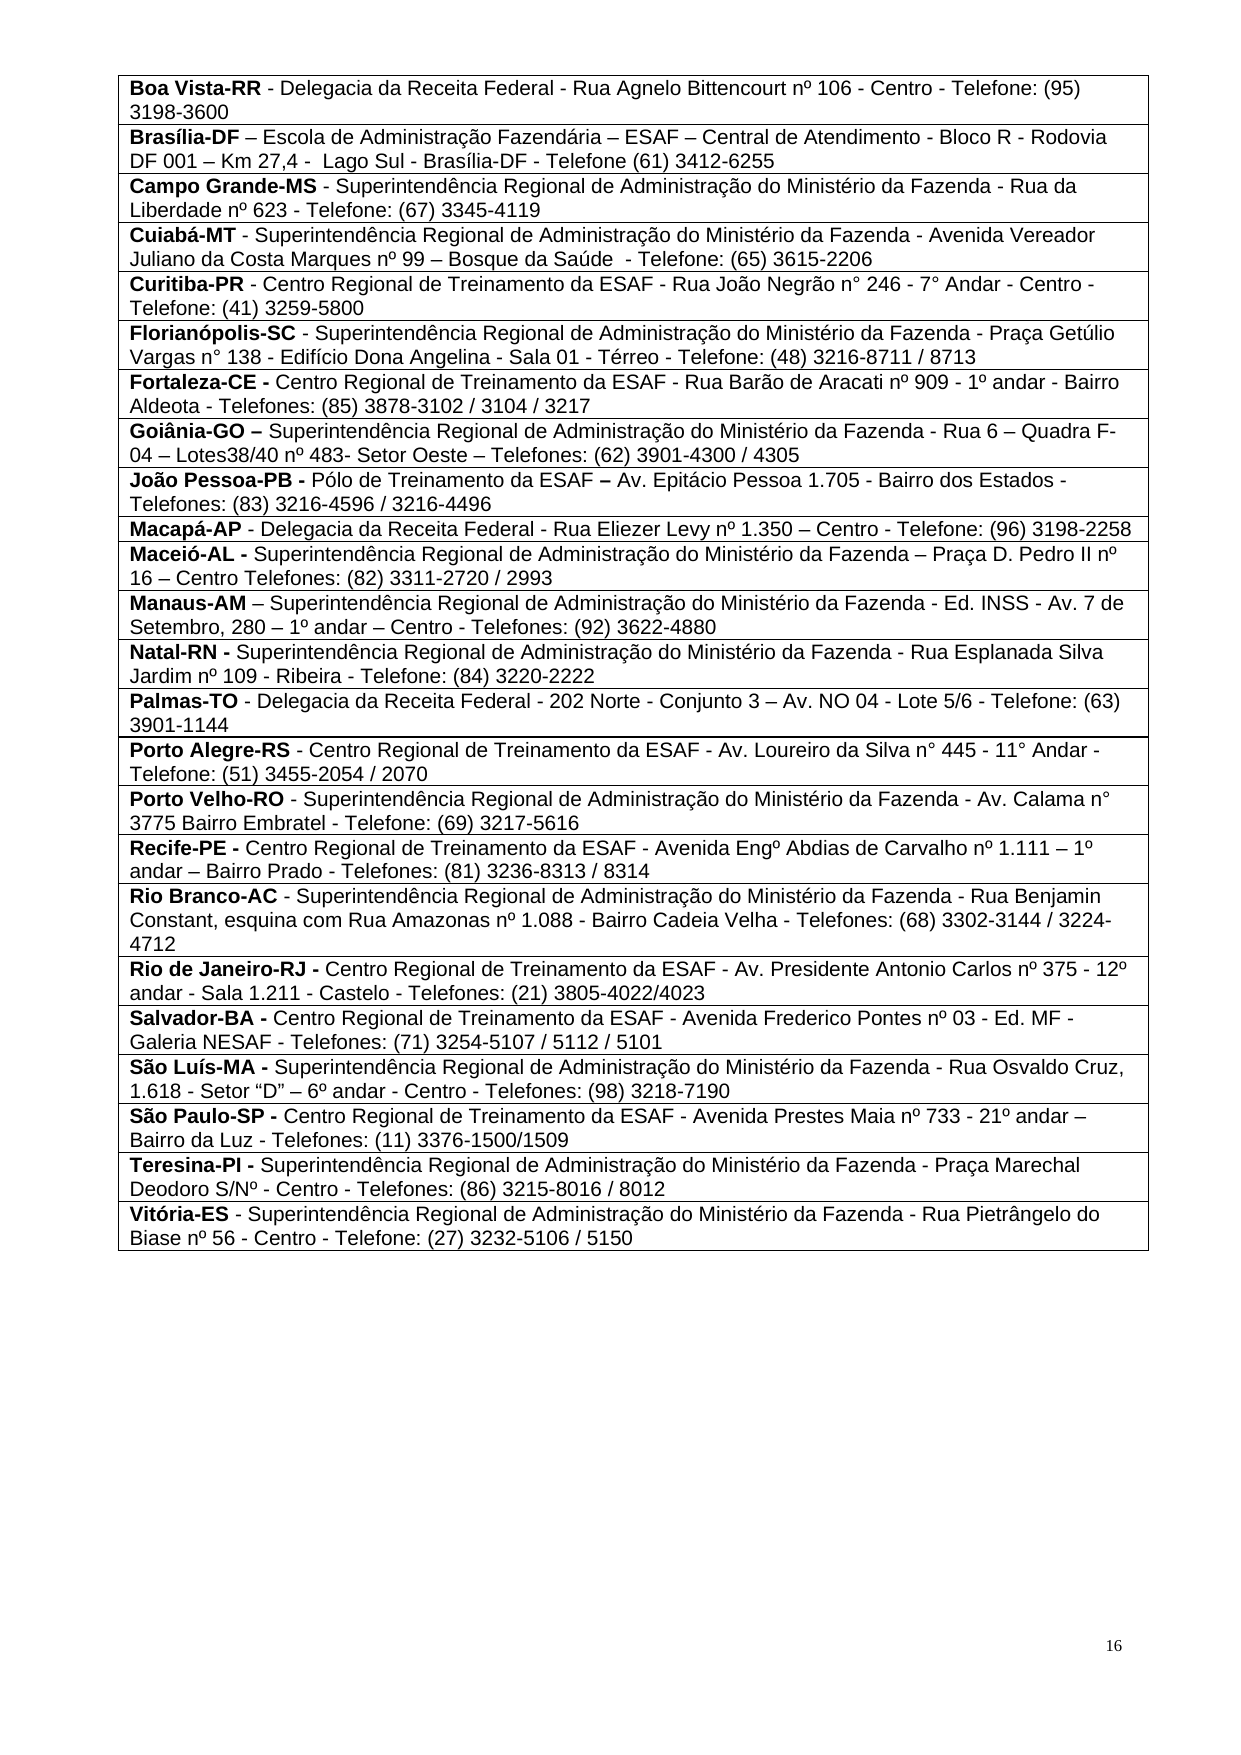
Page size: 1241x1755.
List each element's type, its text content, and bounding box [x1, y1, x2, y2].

table_cell Natal-RN - Superintendência Regional de Administração do Ministério da Fazenda - Rua Esplanada Silva Jardim nº 109 - Ribeira - Telefone: (84) 3220-2222 [119, 640, 1148, 687]
table_cell Florianópolis-SC - Superintendência Regional de Administração do Ministério da Fazenda - Praça Getúlio Vargas n° 138 - Edifício Dona Angelina - Sala 01 - Térreo - Telefone: (48) 3216-8711 / 8713 [119, 321, 1148, 369]
table_cell Goiânia-GO – Superintendência Regional de Administração do Ministério da Fazenda - Rua 6 – Quadra F-04 – Lotes38/40 nº 483- Setor Oeste – Telefones: (62) 3901-4300 / 4305 [119, 419, 1148, 467]
table_cell Vitória-ES - Superintendência Regional de Administração do Ministério da Fazenda - Rua Pietrângelo do Biase nº 56 - Centro - Telefone: (27) 3232-5106 / 5150 [119, 1202, 1148, 1250]
table_cell Rio de Janeiro-RJ - Centro Regional de Treinamento da ESAF - Av. Presidente Antonio Carlos nº 375 - 12º andar - Sala 1.211 - Castelo - Telefones: (21) 3805-4022/4023 [119, 957, 1148, 1005]
table_cell São Luís-MA - Superintendência Regional de Administração do Ministério da Fazenda - Rua Osvaldo Cruz, 1.618 - Setor “D” – 6º andar - Centro - Telefones: (98) 3218-7190 [119, 1055, 1148, 1103]
table_cell Recife-PE - Centro Regional de Treinamento da ESAF - Avenida Engº Abdias de Carvalho nº 1.111 – 1º andar – Bairro Prado - Telefones: (81) 3236-8313 / 8314 [119, 835, 1148, 883]
table_cell Teresina-PI - Superintendência Regional de Administração do Ministério da Fazenda - Praça Marechal Deodoro S/Nº - Centro - Telefones: (86) 3215-8016 / 8012 [119, 1153, 1148, 1201]
table_cell Curitiba-PR - Centro Regional de Treinamento da ESAF - Rua João Negrão n° 246 - 7° Andar - Centro - Telefone: (41) 3259-5800 [119, 272, 1148, 320]
table_cell Rio Branco-AC - Superintendência Regional de Administração do Ministério da Fazenda - Rua Benjamin Constant, esquina com Rua Amazonas nº 1.088 - Bairro Cadeia Velha - Telefones: (68) 3302-3144 / 3224-4712 [119, 884, 1148, 956]
table_cell São Paulo-SP - Centro Regional de Treinamento da ESAF - Avenida Prestes Maia nº 733 - 21º andar – Bairro da Luz - Telefones: (11) 3376-1500/1509 [119, 1104, 1148, 1152]
table_cell Manaus-AM – Superintendência Regional de Administração do Ministério da Fazenda - Ed. INSS - Av. 7 de Setembro, 280 – 1º andar – Centro - Telefones: (92) 3622-4880 [119, 591, 1148, 638]
table_cell Palmas-TO - Delegacia da Receita Federal - 202 Norte - Conjunto 3 – Av. NO 04 - Lote 5/6 - Telefone: (63) 3901-1144 [119, 689, 1148, 736]
table_cell Brasília-DF – Escola de Administração Fazendária – ESAF – Central de Atendimento - Bloco R - Rodovia DF 001 – Km 27,4 - Lago Sul - Brasília-DF - Telefone (61) 3412-6255 [119, 125, 1148, 173]
table_cell João Pessoa-PB - Pólo de Treinamento da ESAF – Av. Epitácio Pessoa 1.705 - Bairro dos Estados - Telefones: (83) 3216-4596 / 3216-4496 [119, 468, 1148, 516]
table_cell Campo Grande-MS - Superintendência Regional de Administração do Ministério da Fazenda - Rua da Liberdade nº 623 - Telefone: (67) 3345-4119 [119, 174, 1148, 222]
table_cell Macapá-AP - Delegacia da Receita Federal - Rua Eliezer Levy nº 1.350 – Centro - Telefone: (96) 3198-2258 [119, 517, 1148, 541]
table_cell Boa Vista-RR - Delegacia da Receita Federal - Rua Agnelo Bittencourt nº 106 - Centro - Telefone: (95) 3198-3600 [119, 76, 1148, 124]
table_cell Salvador-BA - Centro Regional de Treinamento da ESAF - Avenida Frederico Pontes nº 03 - Ed. MF - Galeria NESAF - Telefones: (71) 3254-5107 / 5112 / 5101 [119, 1006, 1148, 1054]
table_cell Cuiabá-MT - Superintendência Regional de Administração do Ministério da Fazenda - Avenida Vereador Juliano da Costa Marques nº 99 – Bosque da Saúde - Telefone: (65) 3615-2206 [119, 223, 1148, 271]
table_cell Maceió-AL - Superintendência Regional de Administração do Ministério da Fazenda – Praça D. Pedro II nº 16 – Centro Telefones: (82) 3311-2720 / 2993 [119, 542, 1148, 589]
table_cell Porto Alegre-RS - Centro Regional de Treinamento da ESAF - Av. Loureiro da Silva n° 445 - 11° Andar - Telefone: (51) 3455-2054 / 2070 [119, 738, 1148, 785]
table_cell Porto Velho-RO - Superintendência Regional de Administração do Ministério da Fazenda - Av. Calama n° 3775 Bairro Embratel - Telefone: (69) 3217-5616 [119, 786, 1148, 834]
table_cell Fortaleza-CE - Centro Regional de Treinamento da ESAF - Rua Barão de Aracati nº 909 - 1º andar - Bairro Aldeota - Telefones: (85) 3878-3102 / 3104 / 3217 [119, 370, 1148, 418]
